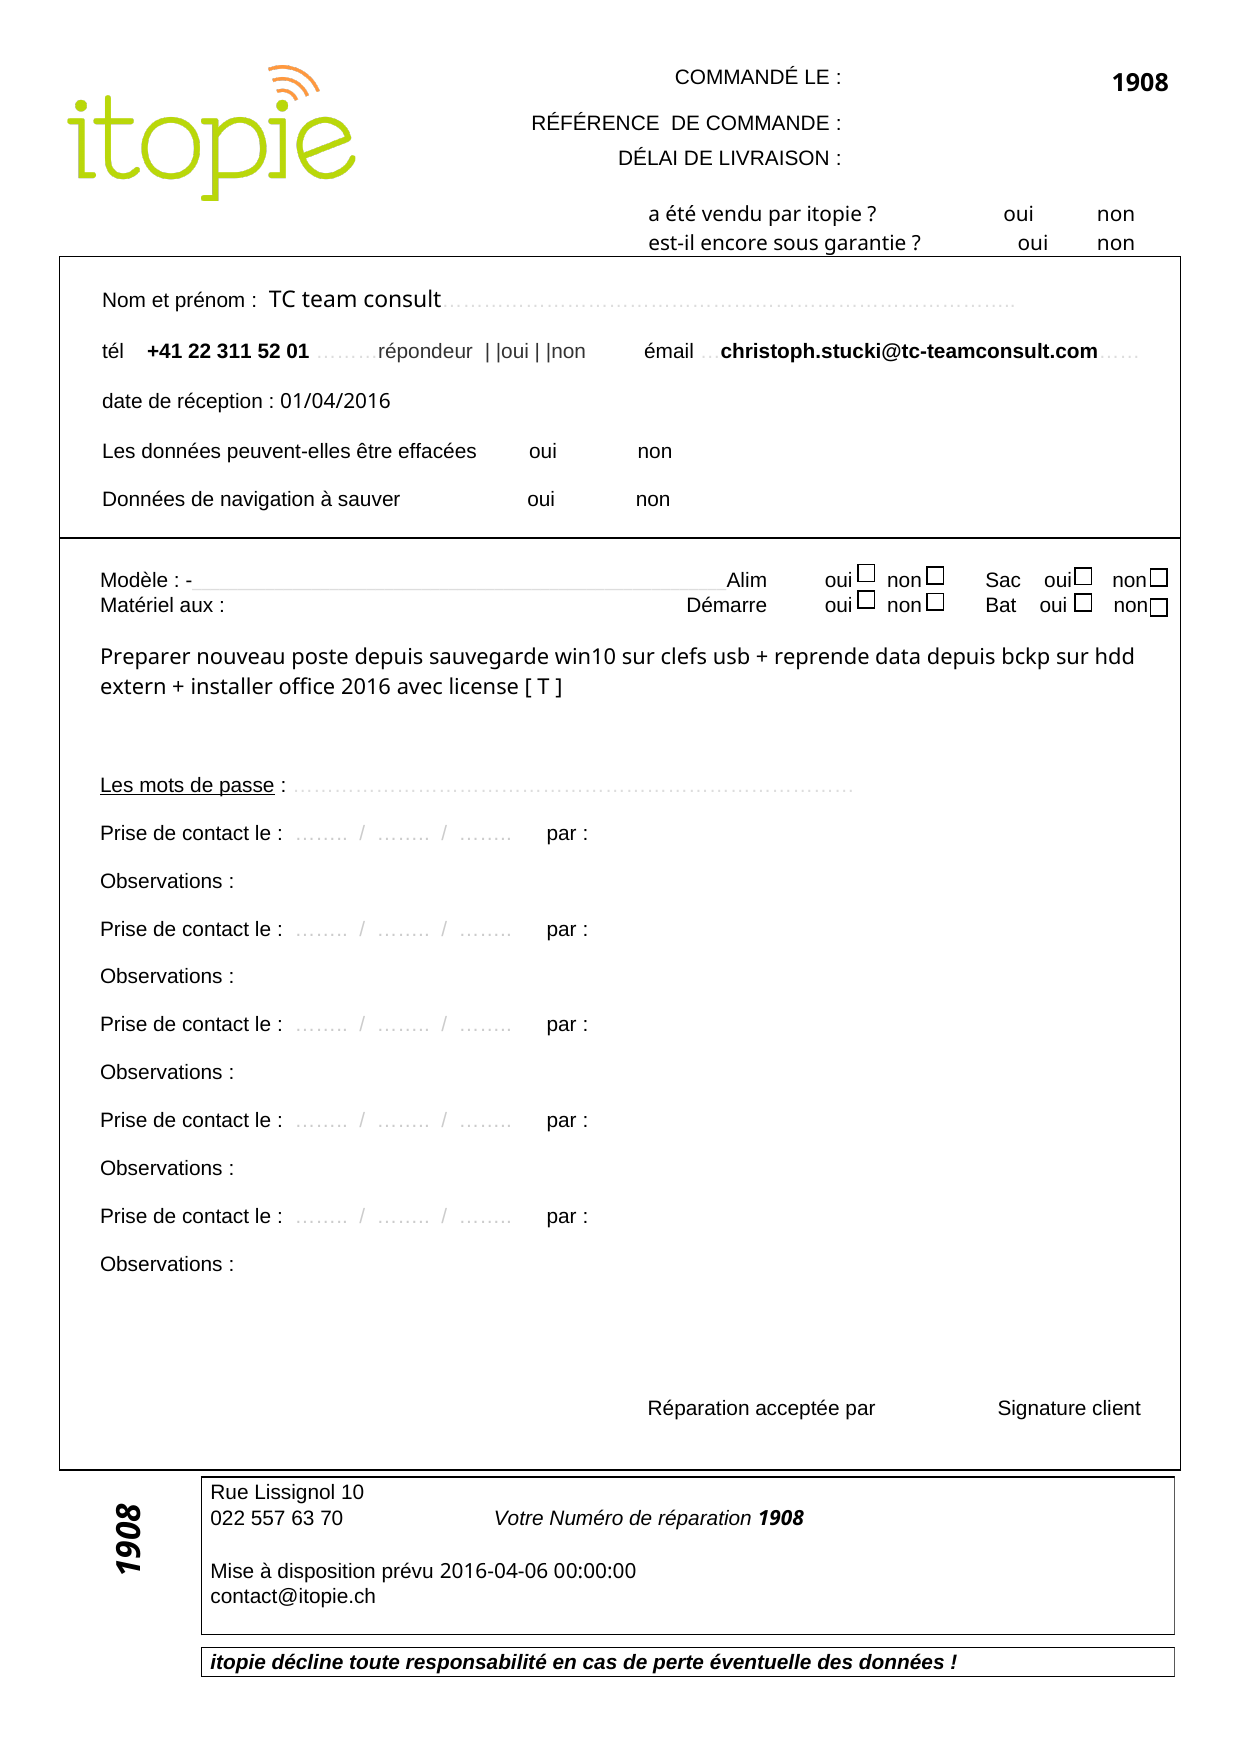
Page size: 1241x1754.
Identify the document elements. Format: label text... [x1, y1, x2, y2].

text Modèle : - Alim oui non Sac oui non [879, 562, 925, 590]
text date de réception : 01/04/2016 [60, 383, 1180, 415]
text Observations : [60, 865, 1180, 892]
text Modèle : - Alim oui non Sac oui non [948, 562, 1180, 590]
text tél +41 22 311 52 01 ………répondeur | |oui | |non émail …christoph.stucki@tc-teamconsult.com…… [60, 335, 1180, 362]
table_header Rue Lissignol 10 022 557 63 70 Votre Numéro de réparation 1908 Mise à disposition prévu 2016-04-06 00:00:00 contact@itopie.ch [195, 1471, 1180, 1641]
table_cell itopie décline toute responsabilité en cas de perte éventuelle des données ! [195, 1641, 1180, 1683]
text Observations : [60, 1249, 1180, 1276]
text Les mots de passe : ……………………………………………………………………… [60, 769, 1180, 797]
text Matériel aux : Démarre oui non Bat oui non [60, 590, 1180, 617]
text Prise de contact le : …….. / …….. / …….. par : [60, 817, 1180, 844]
text Modèle : - Alim oui non Sac oui non [60, 562, 856, 590]
table_cell DÉLAI DE LIVRAISON : [490, 140, 847, 175]
text Nom et prénom : TC team consult……………………………………………………………………….. [60, 280, 1180, 314]
table_cell RÉFÉRENCE DE COMMANDE : [490, 105, 847, 140]
table_header COMMANDÉ LE : [490, 59, 847, 104]
text Prise de contact le : …….. / …….. / …….. par : [60, 1105, 1180, 1132]
text Prise de contact le : …….. / …….. / …….. par : [60, 1009, 1180, 1036]
text a été vendu par itopie ? oui non [59, 199, 1181, 228]
text Les données peuvent-elles être effacées oui non [60, 436, 1180, 463]
picture [67, 65, 356, 201]
text Preparer nouveau poste depuis sauvegarde win10 sur clefs usb + reprende data depuis bckp sur hdd extern + installer office 2016 avec license [ T ] [60, 638, 1180, 701]
text Données de navigation à sauver oui non [60, 484, 1180, 511]
text Réparation acceptée par Signature client [60, 1392, 1180, 1419]
text Observations : [60, 1153, 1180, 1180]
text Prise de contact le : …….. / …….. / …….. par : [60, 1201, 1180, 1228]
text Observations : [60, 961, 1180, 988]
text est-il encore sous garantie ? oui non [59, 228, 1181, 256]
text Prise de contact le : …….. / …….. / …….. par : [60, 913, 1180, 940]
text Observations : [60, 1057, 1180, 1084]
table_header 1908 [847, 59, 1180, 104]
table_cell [847, 140, 1180, 175]
table_cell [847, 105, 1180, 140]
table_header 1908 [59, 1471, 195, 1683]
